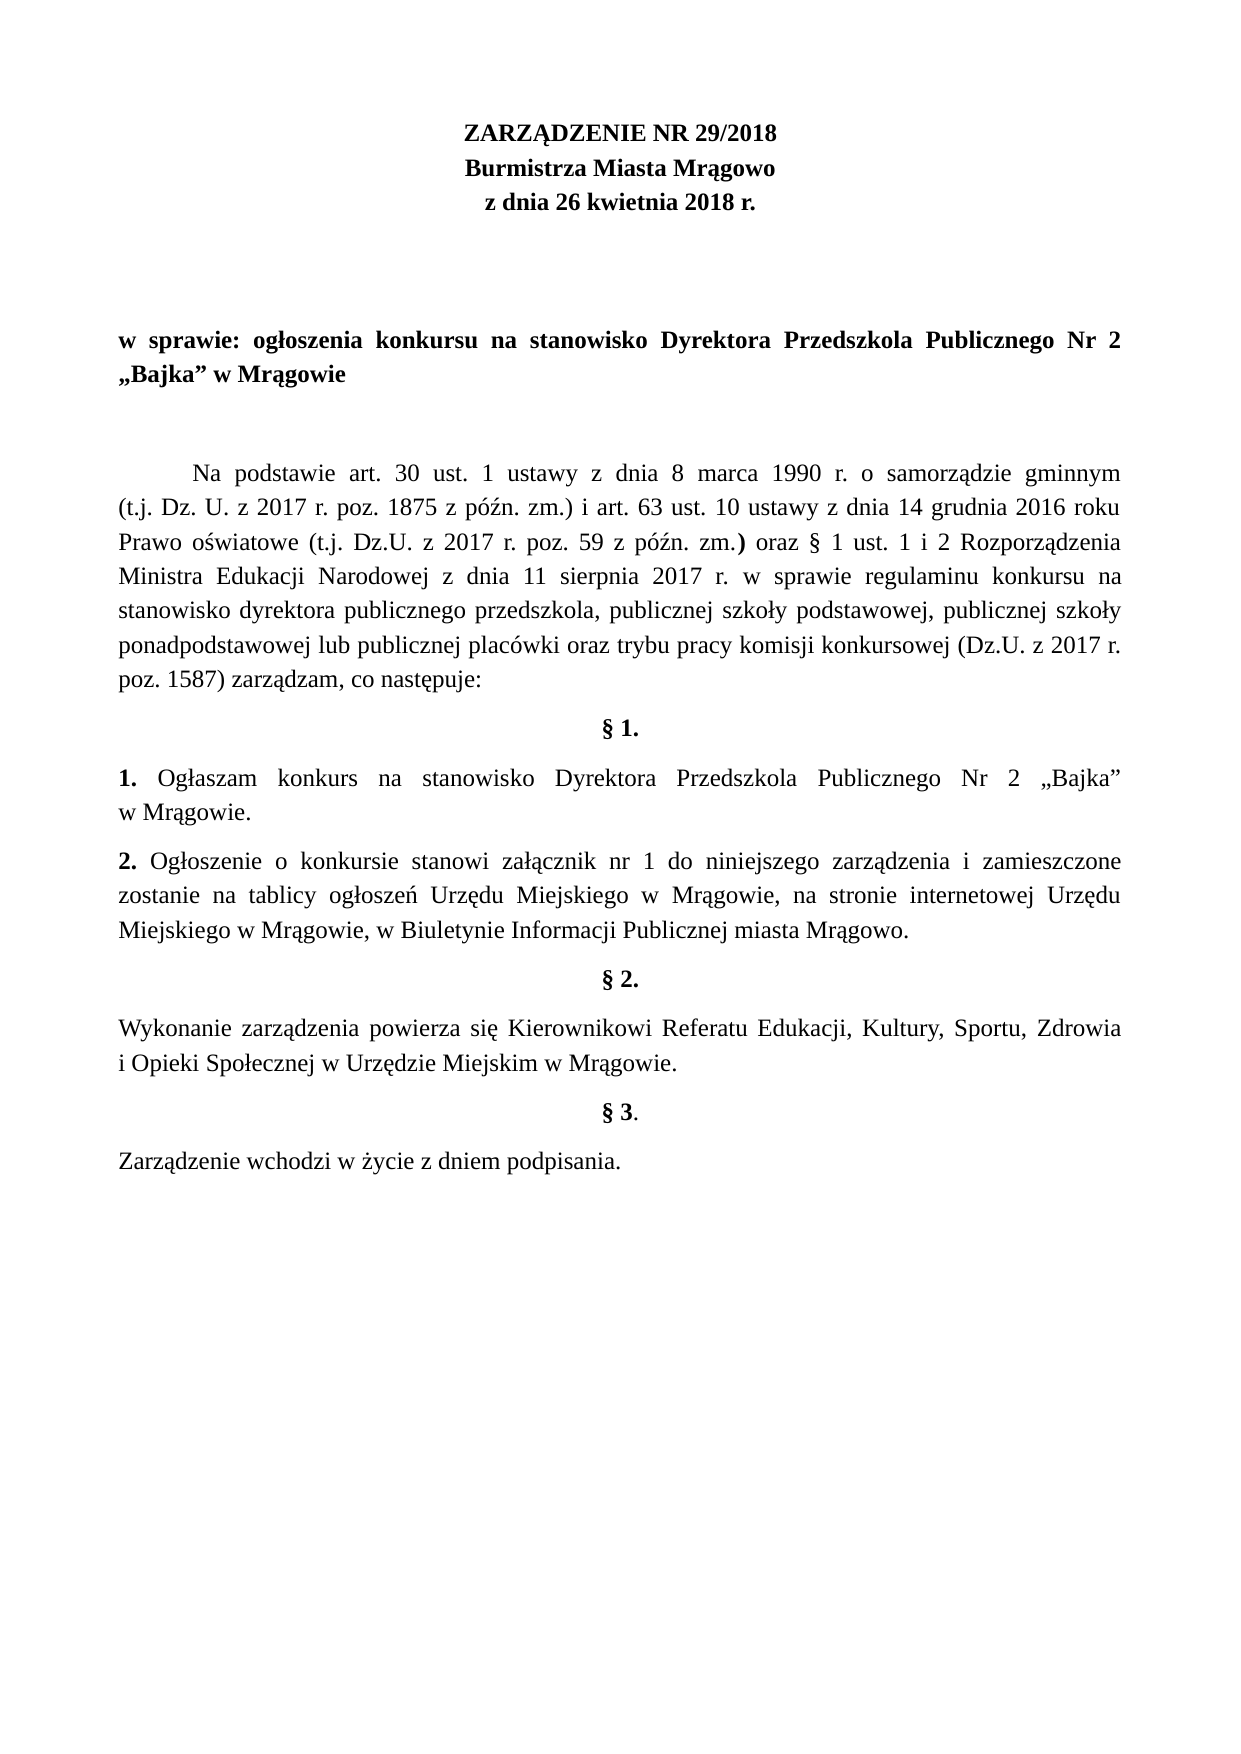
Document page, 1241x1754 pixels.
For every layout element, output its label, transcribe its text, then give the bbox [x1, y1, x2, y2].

text Na podstawie art. 30 ust. 1 ustawy z dnia 8 marca 1990 r. o samorządzie gminnym (t.j. Dz. U. z 2017 r. poz. 1875 z późn. zm.) i art. 63 ust. 10 ustawy z dnia 14 grudnia 2016 roku Prawo oświatowe (t.j. Dz.U. z 2017 r. poz. 59 z późn. zm.) oraz § 1 ust. 1 i 2 Rozporządzenia Ministra Edukacji Narodowej z dnia 11 sierpnia 2017 r. w sprawie regulaminu konkursu na stanowisko dyrektora publicznego przedszkola, publicznej szkoły podstawowej, publicznej szkoły ponadpodstawowej lub publicznej placówki oraz trybu pracy komisji konkursowej (Dz.U. z 2017 r. poz. 1587) zarządzam, co następuje: [118, 458, 1122, 693]
text w sprawie: ogłoszenia konkursu na stanowisko Dyrektora Przedszkola Publicznego Nr 2 „Bajka” w Mrągowie [118, 325, 1122, 388]
text Wykonanie zarządzenia powierza się Kierownikowi Referatu Edukacji, Kultury, Sportu, Zdrowia i Opieki Społecznej w Urzędzie Miejskim w Mrągowie. [118, 1013, 1122, 1076]
text 1. Ogłaszam konkurs na stanowisko Dyrektora Przedszkola Publicznego Nr 2 „Bajka” w Mrągowie. [118, 763, 1122, 826]
text 2. Ogłoszenie o konkursie stanowi załącznik nr 1 do niniejszego zarządzenia i zamieszczone zostanie na tablicy ogłoszeń Urzędu Miejskiego w Mrągowie, na stronie internetowej Urzędu Miejskiego w Mrągowie, w Biuletynie Informacji Publicznej miasta Mrągowo. [118, 846, 1122, 944]
text § 1. [118, 713, 1122, 742]
text Burmistrza Miasta Mrągowo [118, 153, 1122, 181]
text ZARZĄDZENIE NR 29/2018 [118, 118, 1122, 147]
text z dnia 26 kwietnia 2018 r. [118, 187, 1122, 216]
text § 3. [118, 1097, 1122, 1126]
text § 2. [118, 964, 1122, 993]
text Zarządzenie wchodzi w życie z dniem podpisania. [118, 1146, 1122, 1174]
